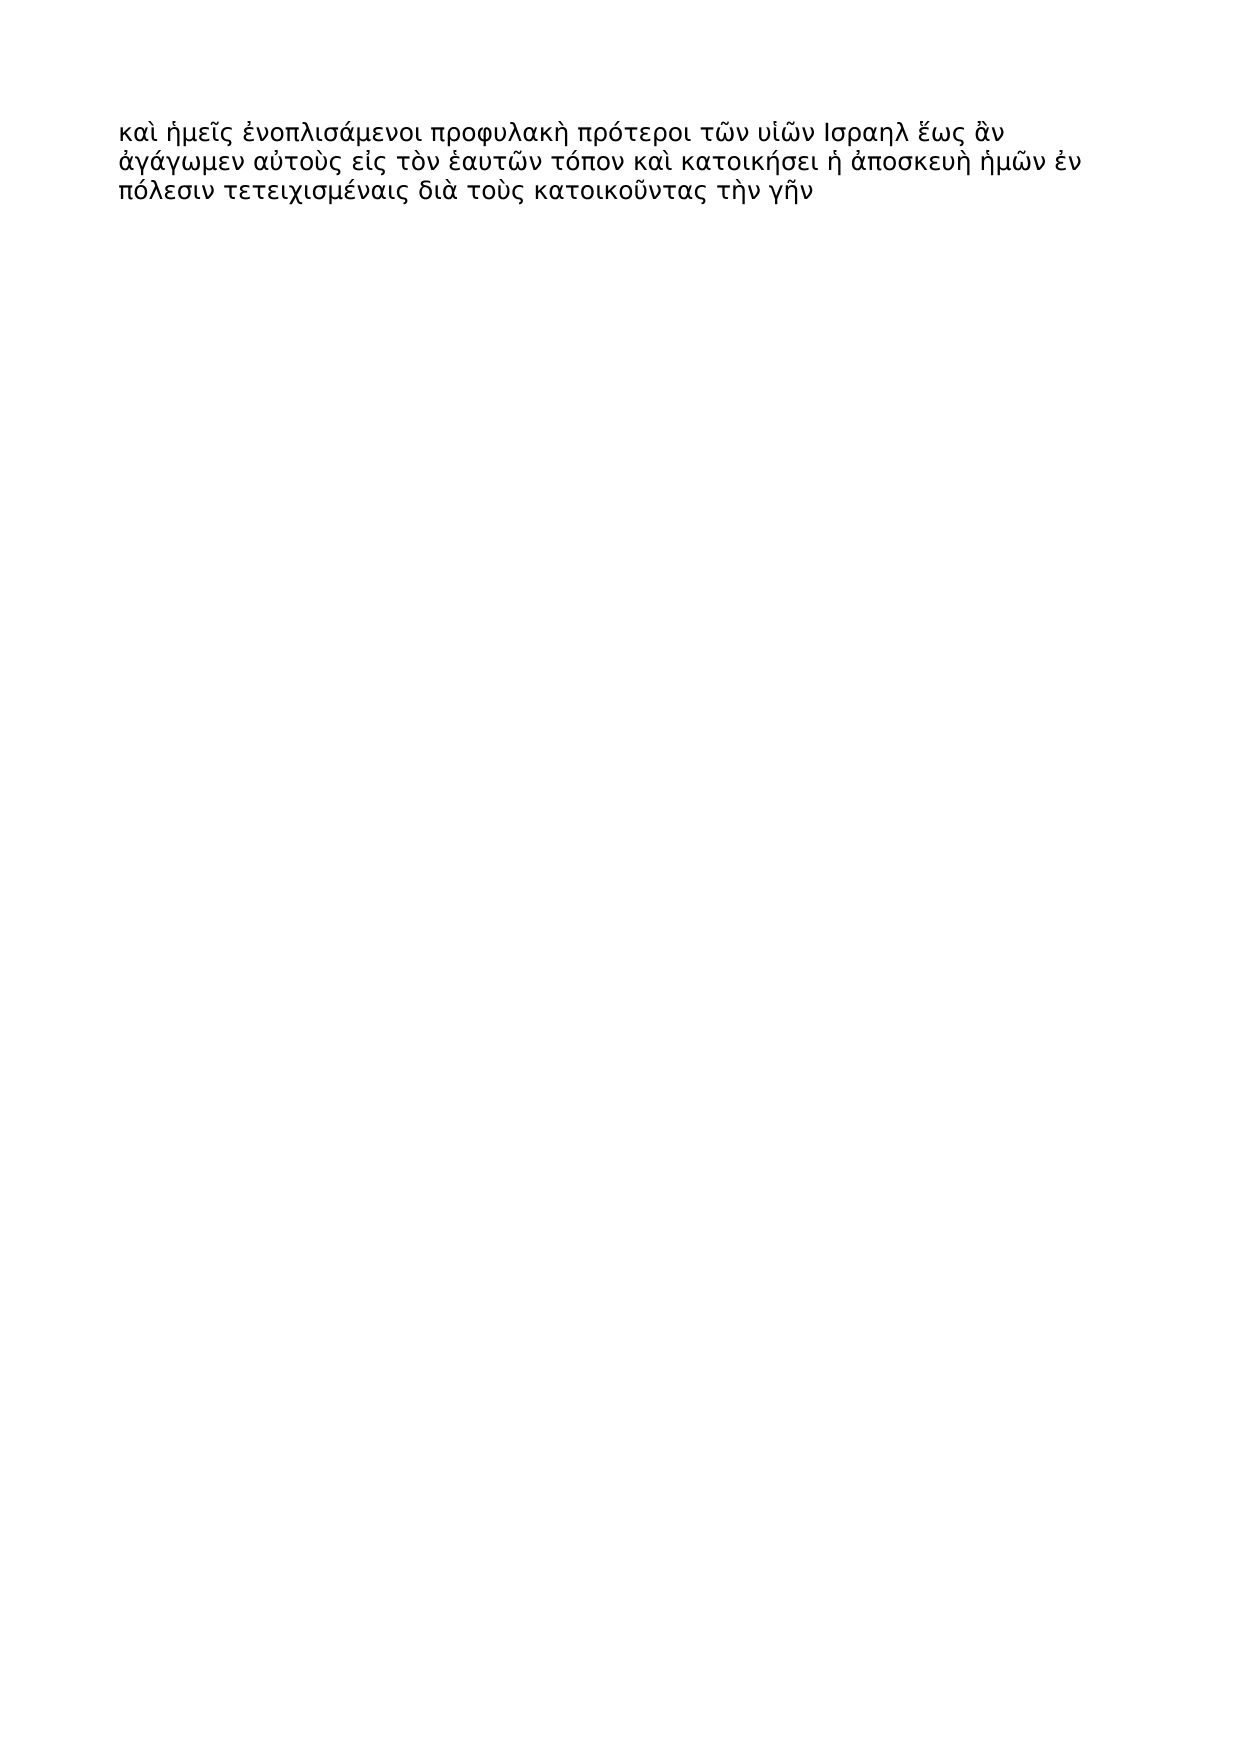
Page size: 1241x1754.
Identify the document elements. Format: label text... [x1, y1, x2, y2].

text καὶ ἡμεῖς ἐνοπλισάμενοι προφυλακὴ πρότεροι τῶν υἱῶν Ισραηλ ἕως ἂν ἀγάγωμεν αὐτοὺς εἰς τὸν ἑαυτῶν τόπον καὶ κατοικήσει ἡ ἀποσκευὴ ἡμῶν ἐν πόλεσιν τετειχισμέναις διὰ τοὺς κατοικοῦντας τὴν γῆν [118, 118, 1122, 206]
